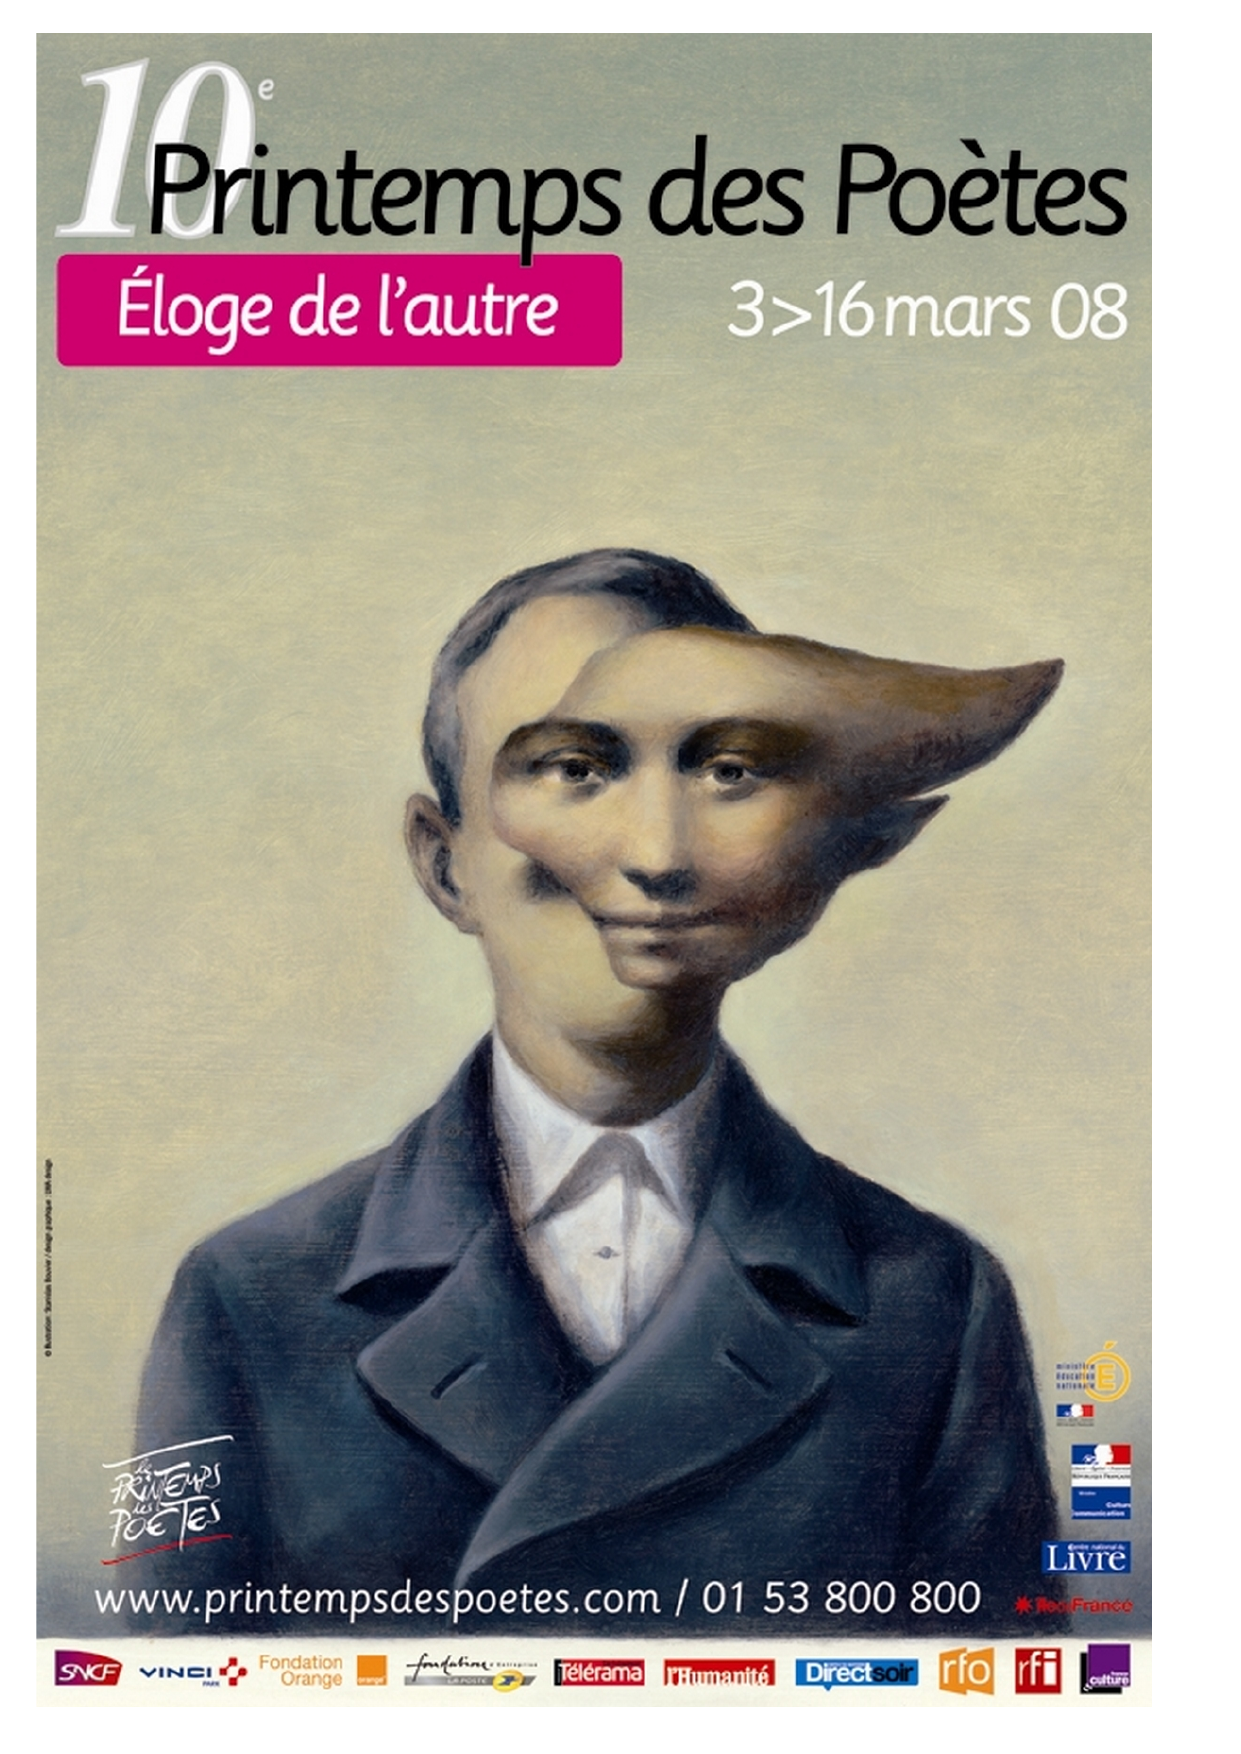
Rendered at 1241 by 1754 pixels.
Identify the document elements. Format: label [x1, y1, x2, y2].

picture [36, 33, 1152, 1707]
